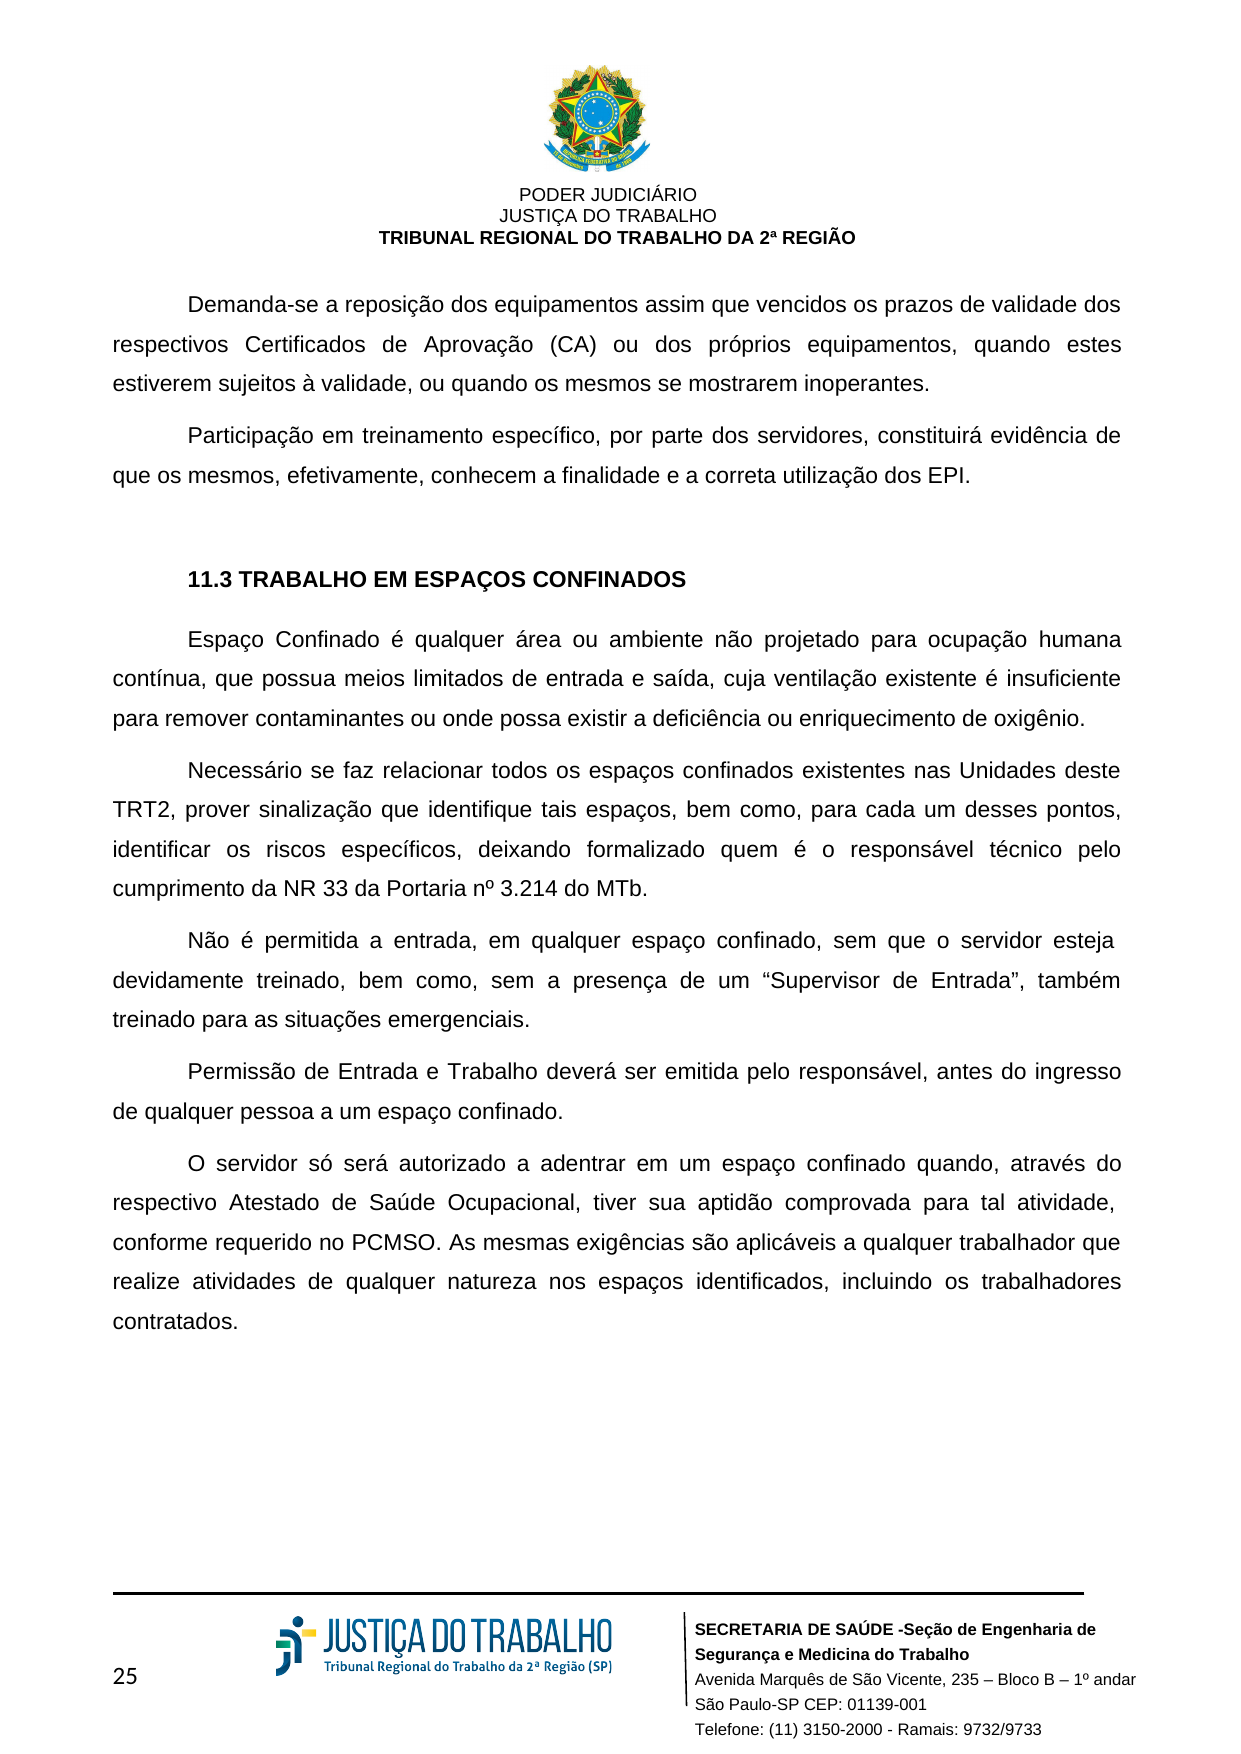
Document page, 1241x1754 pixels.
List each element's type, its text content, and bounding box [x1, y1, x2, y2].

text Espaço Confinado é qualquer área ou ambiente não projetado para ocupação humana contínua, que possua meios limitados de entrada e saída, cuja ventilação existente é insuficiente para remover contaminantes ou onde possa existir a deficiência ou enriquecimento de oxigênio. [112, 626, 1122, 731]
text Necessário se faz relacionar todos os espaços confinados existentes nas Unidades deste TRT2, prover sinalização que identifique tais espaços, bem como, para cada um desses pontos, identificar os riscos específicos, deixando formalizado quem é o responsável técnico pelo cumprimento da NR 33 da Portaria nº 3.214 do MTb. [112, 757, 1122, 902]
text Permissão de Entrada e Trabalho deverá ser emitida pelo responsável, antes do ingresso de qualquer pessoa a um espaço confinado. [112, 1058, 1122, 1124]
picture [543, 65, 650, 172]
subtitle 11.3 TRABALHO EM ESPAÇOS CONFINADOS [112, 566, 1122, 592]
text Demanda-se a reposição dos equipamentos assim que vencidos os prazos de validade dos respectivos Certificados de Aprovação (CA) ou dos próprios equipamentos, quando estes estiverem sujeitos à validade, ou quando os mesmos se mostrarem inoperantes. [112, 291, 1122, 397]
text O servidor só será autorizado a adentrar em um espaço confinado quando, através do respectivo Atestado de Saúde Ocupacional, tiver sua aptidão comprovada para tal atividade, conforme requerido no PCMSO. As mesmas exigências são aplicáveis a qualquer trabalhador que realize atividades de qualquer natureza nos espaços identificados, incluindo os trabalhadores contratados. [112, 1150, 1122, 1334]
picture [276, 1616, 612, 1676]
text Não é permitida a entrada, em qualquer espaço confinado, sem que o servidor esteja devidamente treinado, bem como, sem a presença de um “Supervisor de Entrada”, também treinado para as situações emergenciais. [112, 927, 1122, 1033]
text Participação em treinamento específico, por parte dos servidores, constituirá evidência de que os mesmos, efetivamente, conhecem a finalidade e a correta utilização dos EPI. [112, 422, 1122, 488]
